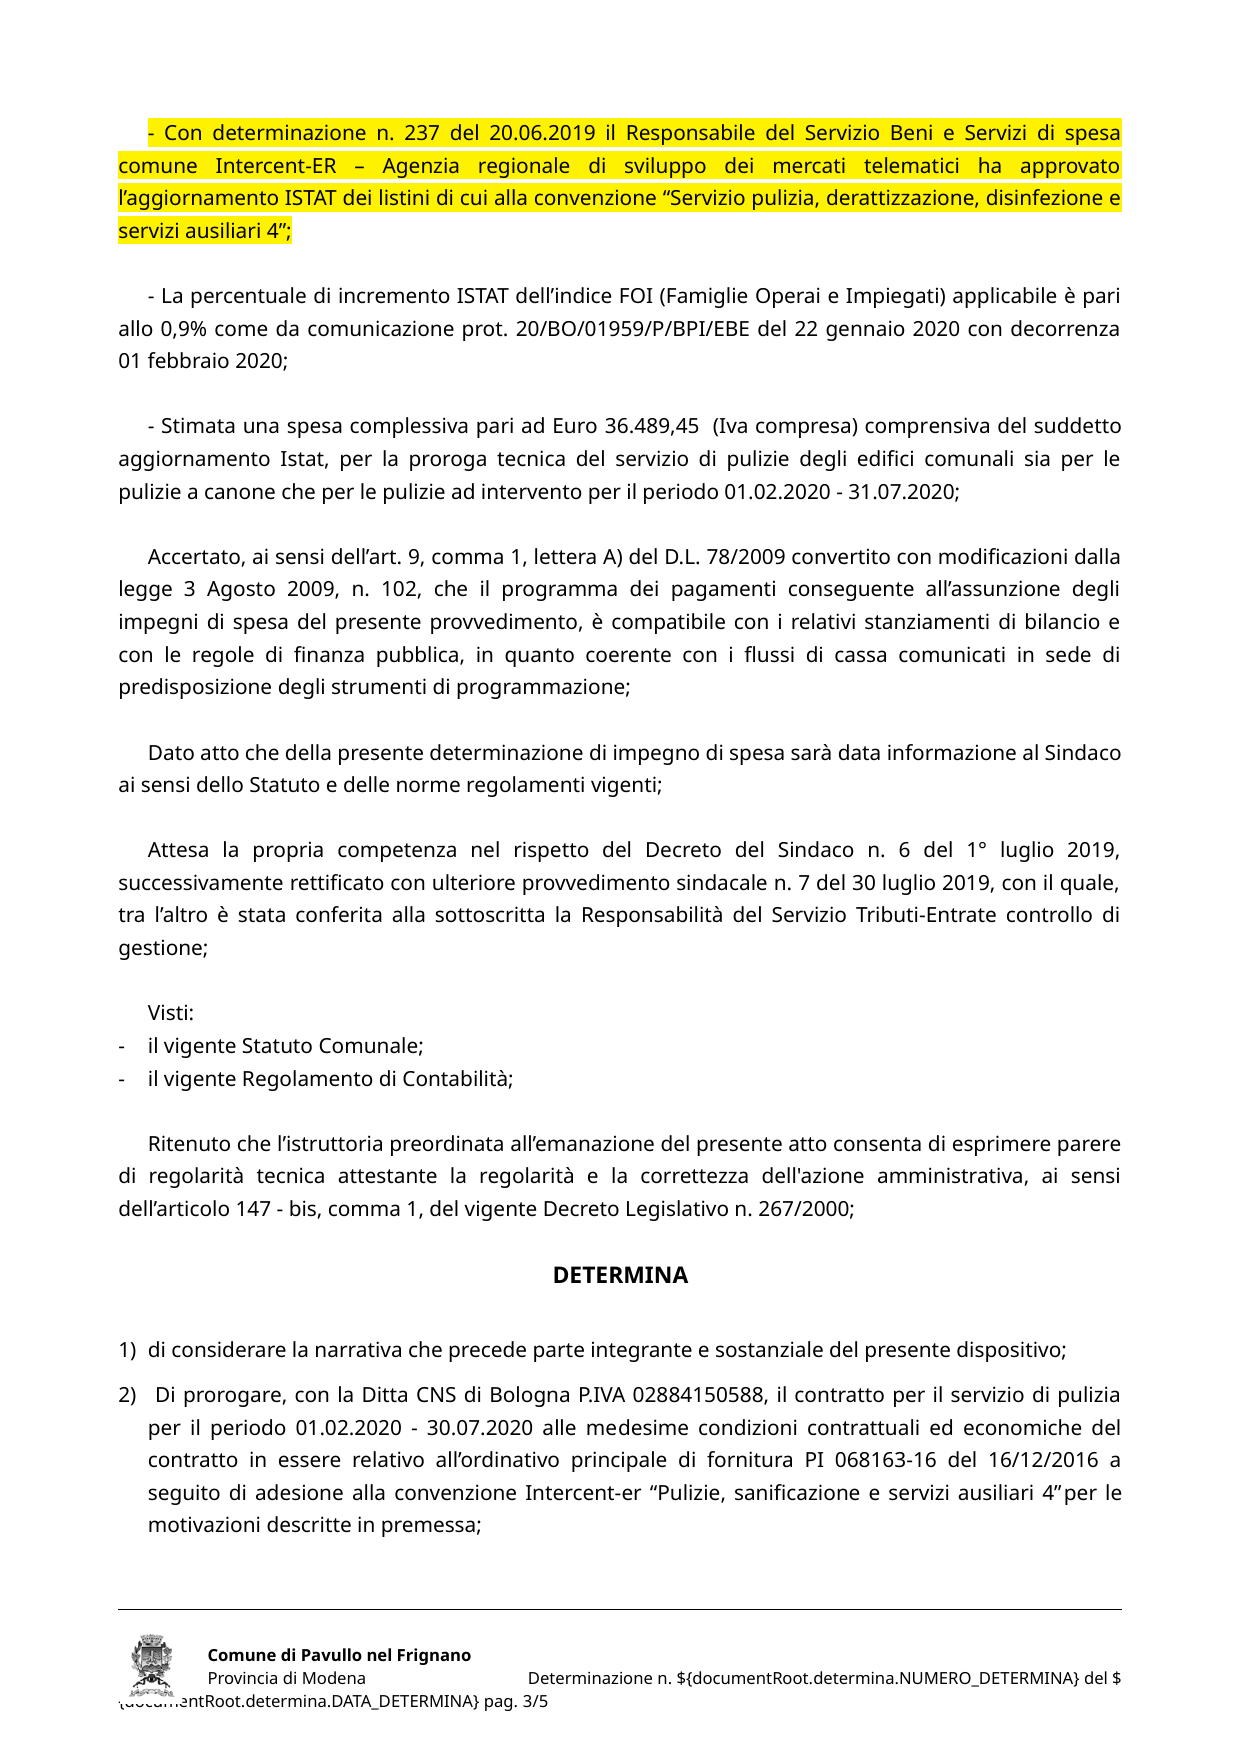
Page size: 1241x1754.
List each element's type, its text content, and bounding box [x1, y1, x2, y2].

list Di prorogare, con la Ditta CNS di Bologna P.IVA 02884150588, il contratto per il servizio di pulizia per il periodo 01.02.2020 - 30.07.2020 alle medesime condizioni contrattuali ed economiche del contratto in essere relativo all’ordinativo principale di fornitura PI 068163-16 del 16/12/2016 a seguito di adesione alla convenzione Intercent-er “Pulizie, sanificazione e servizi ausiliari 4”per le motivazioni descritte in premessa; [118, 1380, 1122, 1539]
text DETERMINA [118, 1259, 1122, 1291]
text Dato atto che della presente determinazione di impegno di spesa sarà data informazione al Sindaco ai sensi dello Statuto e delle norme regolamenti vigenti; [118, 738, 1122, 799]
text Ritenuto che l’istruttoria preordinata all’emanazione del presente atto consenta di esprimere parere di regolarità tecnica attestante la regolarità e la correttezza dell'azione amministrativa, ai sensi dell’articolo 147 - bis, comma 1, del vigente Decreto Legislativo n. 267/2000; [118, 1129, 1122, 1222]
text - Stimata una spesa complessiva pari ad Euro 36.489,45 (Iva compresa) comprensiva del suddetto aggiornamento Istat, per la proroga tecnica del servizio di pulizie degli edifici comunali sia per le pulizie a canone che per le pulizie ad intervento per il periodo 01.02.2020 - 31.07.2020; [118, 412, 1122, 505]
picture [120, 1631, 183, 1704]
list di considerare la narrativa che precede parte integrante e sostanziale del presente dispositivo; [118, 1336, 1122, 1364]
text - La percentuale di incremento ISTAT dell’indice FOI (Famiglie Operai e Impiegati) applicabile è pari allo 0,9% come da comunicazione prot. 20/BO/01959/P/BPI/EBE del 22 gennaio 2020 con decorrenza 01 febbraio 2020; [118, 281, 1122, 375]
text Attesa la propria competenza nel rispetto del Decreto del Sindaco n. 6 del 1° luglio 2019, successivamente rettificato con ulteriore provvedimento sindacale n. 7 del 30 luglio 2019, con il quale, tra l’altro è stata conferita alla sottoscritta la Responsabilità del Servizio Tributi-Entrate controllo di gestione; [118, 835, 1122, 962]
list il vigente Statuto Comunale; [118, 1031, 1122, 1059]
text - Con determinazione n. 237 del 20.06.2019 il Responsabile del Servizio Beni e Servizi di spesa comune Intercent-ER – Agenzia regionale di sviluppo dei mercati telematici ha approvato l’aggiornamento ISTAT dei listini di cui alla convenzione “Servizio pulizia, derattizzazione, disinfezione e servizi ausiliari 4”; [118, 118, 1122, 244]
text Accertato, ai sensi dell’art. 9, comma 1, lettera A) del D.L. 78/2009 convertito con modificazioni dalla legge 3 Agosto 2009, n. 102, che il programma dei pagamenti conseguente all’assunzione degli impegni di spesa del presente provvedimento, è compatibile con i relativi stanziamenti di bilancio e con le regole di finanza pubblica, in quanto coerente con i flussi di cassa comunicati in sede di predisposizione degli strumenti di programmazione; [118, 542, 1122, 701]
list il vigente Regolamento di Contabilità; [118, 1064, 1122, 1092]
text Visti: [118, 998, 1122, 1027]
